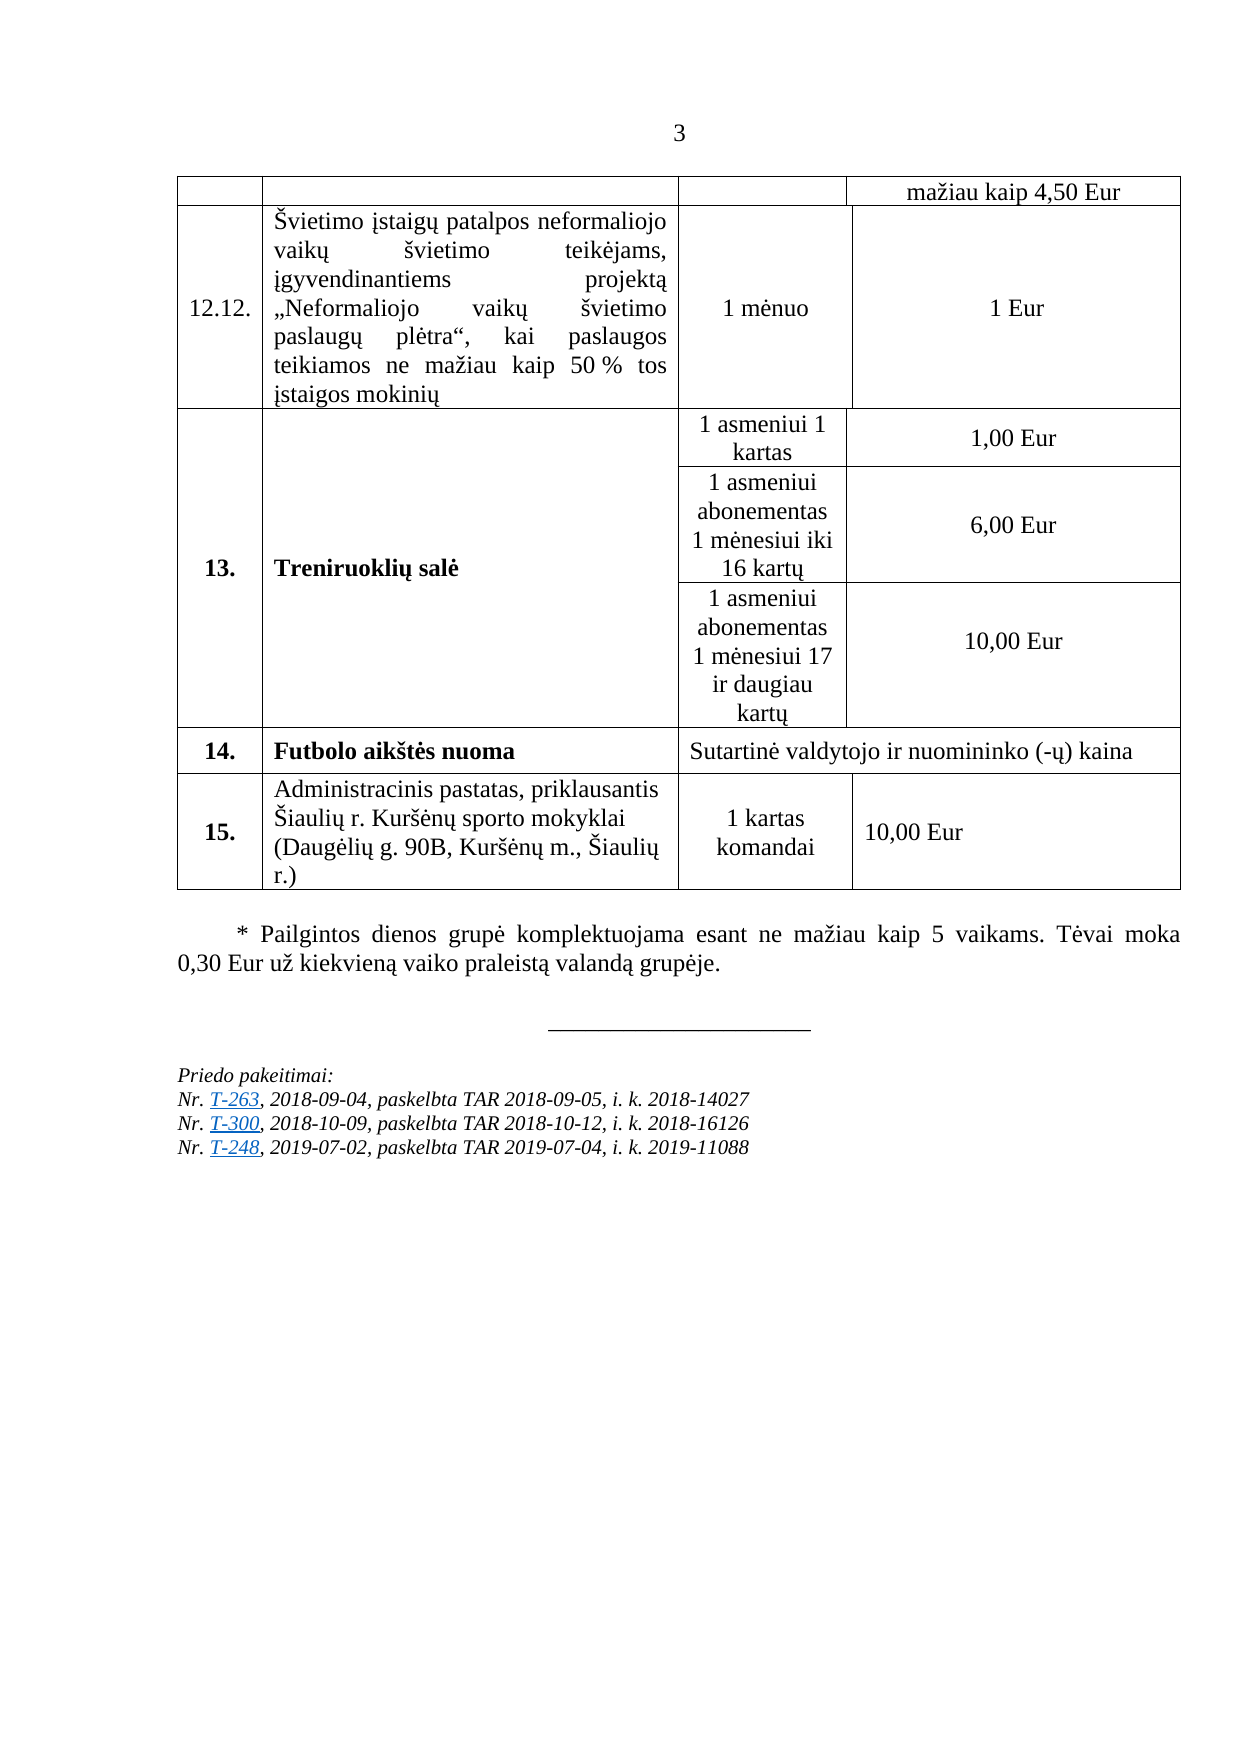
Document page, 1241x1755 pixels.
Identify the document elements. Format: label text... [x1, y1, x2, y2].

text Nr. T-263, 2018-09-04, paskelbta TAR 2018-09-05, i. k. 2018-14027 [177, 1087, 1181, 1111]
table_cell [263, 177, 678, 205]
table_cell [679, 177, 846, 205]
table_cell Treniruoklių salė [263, 409, 678, 727]
table_cell 10,00 Eur [853, 774, 1180, 889]
table_cell Švietimo įstaigų patalpos neformaliojo vaikų švietimo teikėjams, įgyvendinantiems projektą „Neformaliojo vaikų švietimo paslaugų plėtra“, kai paslaugos teikiamos ne mažiau kaip 50 % tos įstaigos mokinių [263, 206, 678, 408]
table_cell 1 asmeniui abonementas 1 mėnesiui 17 ir daugiau kartų [679, 583, 846, 727]
table_cell 14. [178, 728, 262, 773]
table_cell 12.12. [178, 206, 262, 408]
table_cell [178, 177, 262, 205]
table_cell 1 asmeniui 1 kartas [679, 409, 846, 466]
table_cell Sutartinė valdytojo ir nuomininko (-ų) kaina [679, 728, 1180, 773]
table_cell 1 kartas komandai [679, 774, 852, 889]
table_cell mažiau kaip 4,50 Eur [847, 177, 1180, 205]
text Priedo pakeitimai: [177, 1063, 1181, 1087]
table_cell 15. [178, 774, 262, 889]
table_cell 1 mėnuo [679, 206, 852, 408]
table_cell Administracinis pastatas, priklausantis Šiaulių r. Kuršėnų sporto mokyklai (Daugėlių g. 90B, Kuršėnų m., Šiaulių r.) [263, 774, 678, 889]
table_cell 1 Eur [853, 206, 1180, 408]
table_cell 13. [178, 409, 262, 727]
table_cell 1 asmeniui abonementas 1 mėnesiui iki 16 kartų [679, 467, 846, 582]
text Nr. T-300, 2018-10-09, paskelbta TAR 2018-10-12, i. k. 2018-16126 [177, 1111, 1181, 1135]
text * Pailgintos dienos grupė komplektuojama esant ne mažiau kaip 5 vaikams. Tėvai moka 0,30 Eur už kiekvieną vaiko praleistą valandą grupėje. [177, 919, 1181, 976]
table_cell Futbolo aikštės nuoma [263, 728, 678, 773]
table_cell 10,00 Eur [847, 583, 1180, 727]
text _____________________ [177, 1005, 1181, 1034]
text Nr. T-248, 2019-07-02, paskelbta TAR 2019-07-04, i. k. 2019-11088 [177, 1135, 1181, 1159]
table_cell 6,00 Eur [847, 467, 1180, 582]
table_cell 1,00 Eur [847, 409, 1180, 466]
